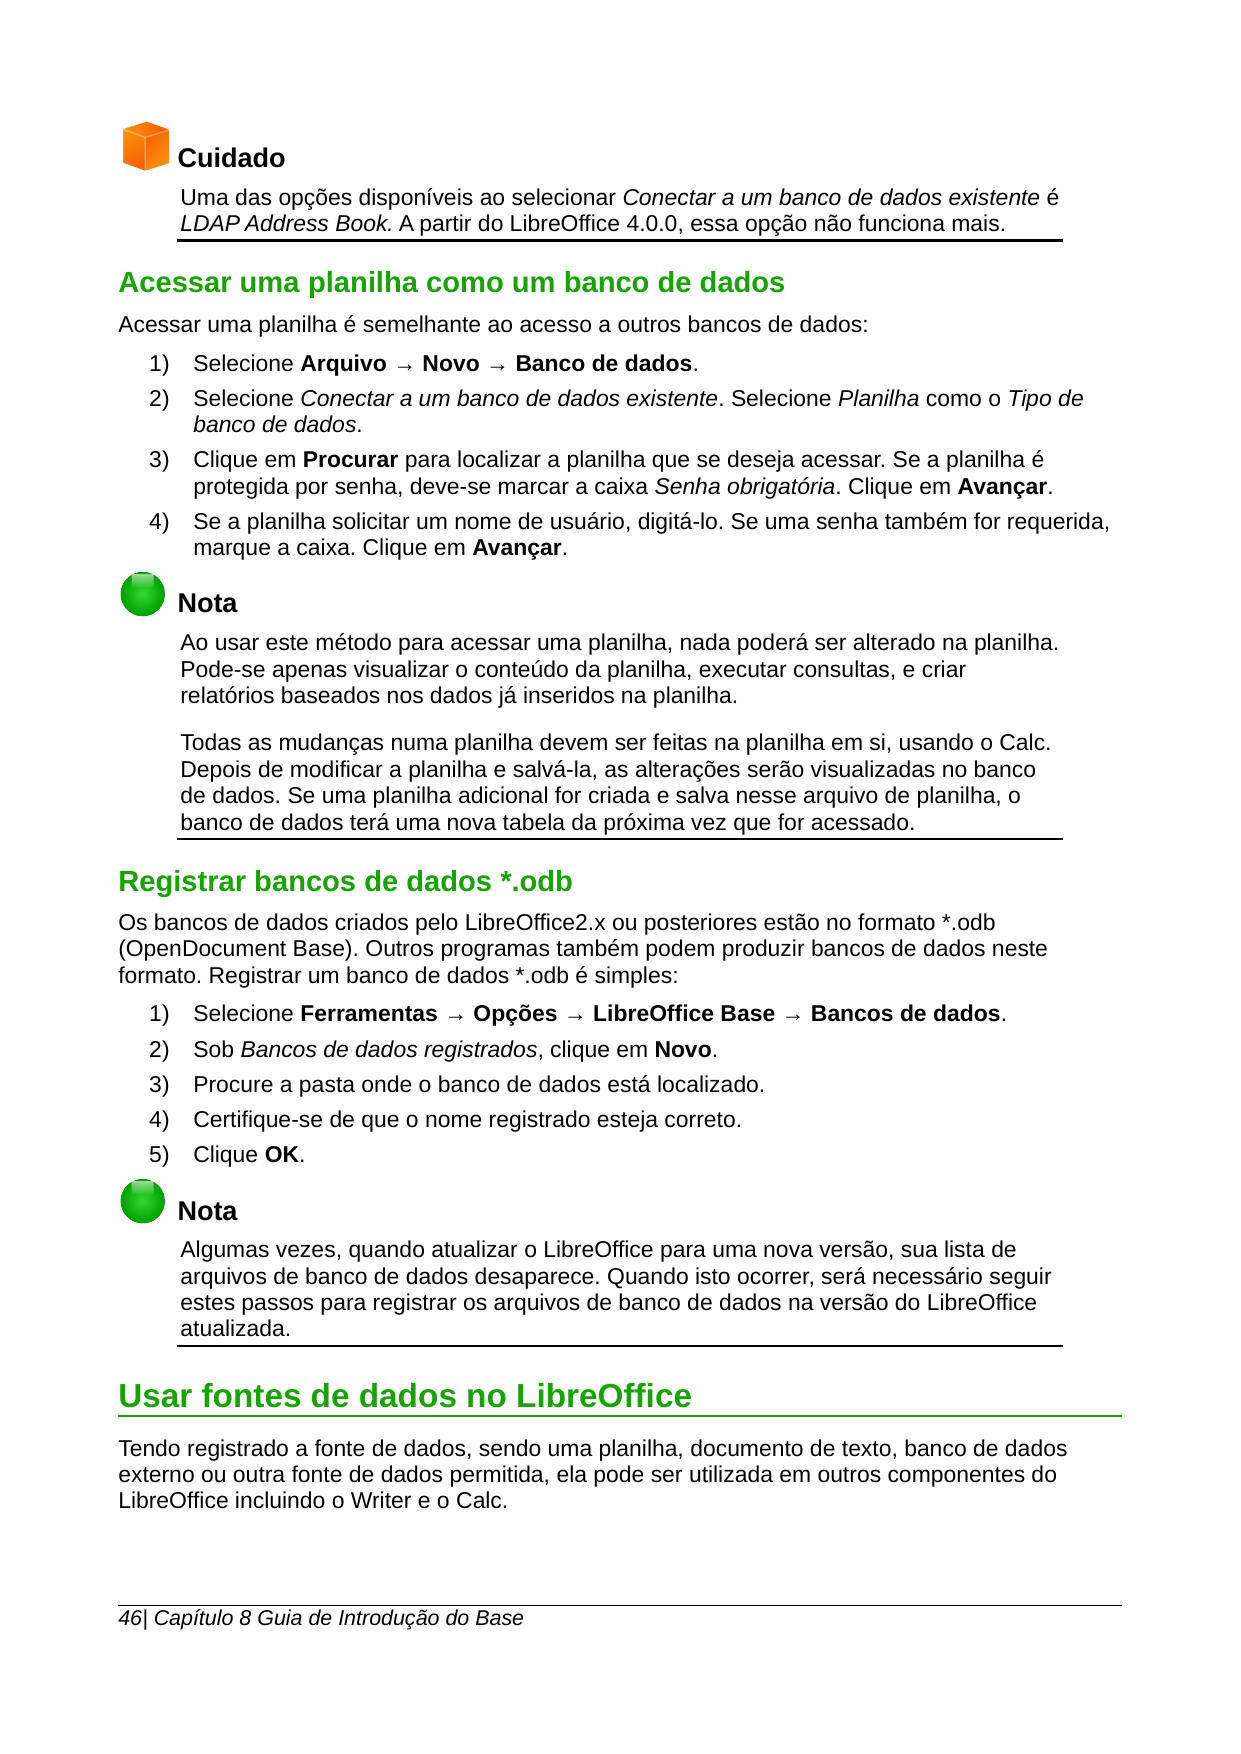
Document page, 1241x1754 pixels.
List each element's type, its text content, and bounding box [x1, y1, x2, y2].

list Sob Bancos de dados registrados, clique em Novo. [169, 1036, 1122, 1062]
text Algumas vezes, quando atualizar o LibreOffice para uma nova versão, sua lista de arquivos de banco de dados desaparece. Quando isto ocorrer, será necessário seguir estes passos para registrar os arquivos de banco de dados na versão do LibreOffice atualizada. [177, 1233, 1063, 1345]
subtitle Nota [118, 569, 1122, 619]
text Tendo registrado a fonte de dados, sendo uma planilha, documento de texto, banco de dados externo ou outra fonte de dados permitida, ela pode ser utilizada em outros componentes do LibreOffice incluindo o Writer e o Calc. [118, 1434, 1122, 1514]
list Selecione Ferramentas → Opções → LibreOffice Base → Bancos de dados. [169, 1000, 1122, 1027]
list Procure a pasta onde o banco de dados está localizado. [169, 1071, 1122, 1097]
list Se a planilha solicitar um nome de usuário, digitá-lo. Se uma senha também for requerida, marque a caixa. Clique em Avançar. [169, 508, 1122, 561]
text Todas as mudanças numa planilha devem ser feitas na planilha em si, usando o Calc. Depois de modificar a planilha e salvá-la, as alterações serão visualizadas no banco de dados. Se uma planilha adicional for criada e salva nesse arquivo de planilha, o banco de dados terá uma nova tabela da próxima vez que for acessado. [177, 726, 1063, 838]
list Clique OK. [169, 1141, 1122, 1168]
subtitle Registrar bancos de dados *.odb [118, 863, 1122, 897]
list Selecione Conectar a um banco de dados existente. Selecione Planilha como o Tipo de banco de dados. [169, 385, 1122, 437]
subtitle Cuidado [118, 118, 1122, 173]
subtitle Nota [118, 1176, 1122, 1226]
list Selecione Arquivo → Novo → Banco de dados. [169, 349, 1122, 376]
subtitle Usar fontes de dados no LibreOffice [118, 1376, 1122, 1415]
list Acessar uma planilha é semelhante ao acesso a outros bancos de dados: [118, 311, 1122, 337]
text Ao usar este método para acessar uma planilha, nada poderá ser alterado na planilha. Pode-se apenas visualizar o conteúdo da planilha, executar consultas, e criar relatórios baseados nos dados já inseridos na planilha. [177, 626, 1063, 708]
picture [119, 119, 173, 173]
text Os bancos de dados criados pelo LibreOffice2.x ou posteriores estão no formato *.odb (OpenDocument Base). Outros programas também podem produzir bancos de dados neste formato. Registrar um banco de dados *.odb é simples: [118, 909, 1122, 988]
list Clique em Procurar para localizar a planilha que se deseja acessar. Se a planilha é protegida por senha, deve-se marcar a caixa Senha obrigatória. Clique em Avançar. [169, 446, 1122, 499]
text Uma das opções disponíveis ao selecionar Conectar a um banco de dados existente é LDAP Address Book. A partir do LibreOffice 4.0.0, essa opção não funciona mais. [177, 181, 1063, 239]
list Certifique-se de que o nome registrado esteja correto. [169, 1106, 1122, 1132]
subtitle Acessar uma planilha como um banco de dados [118, 265, 1122, 299]
